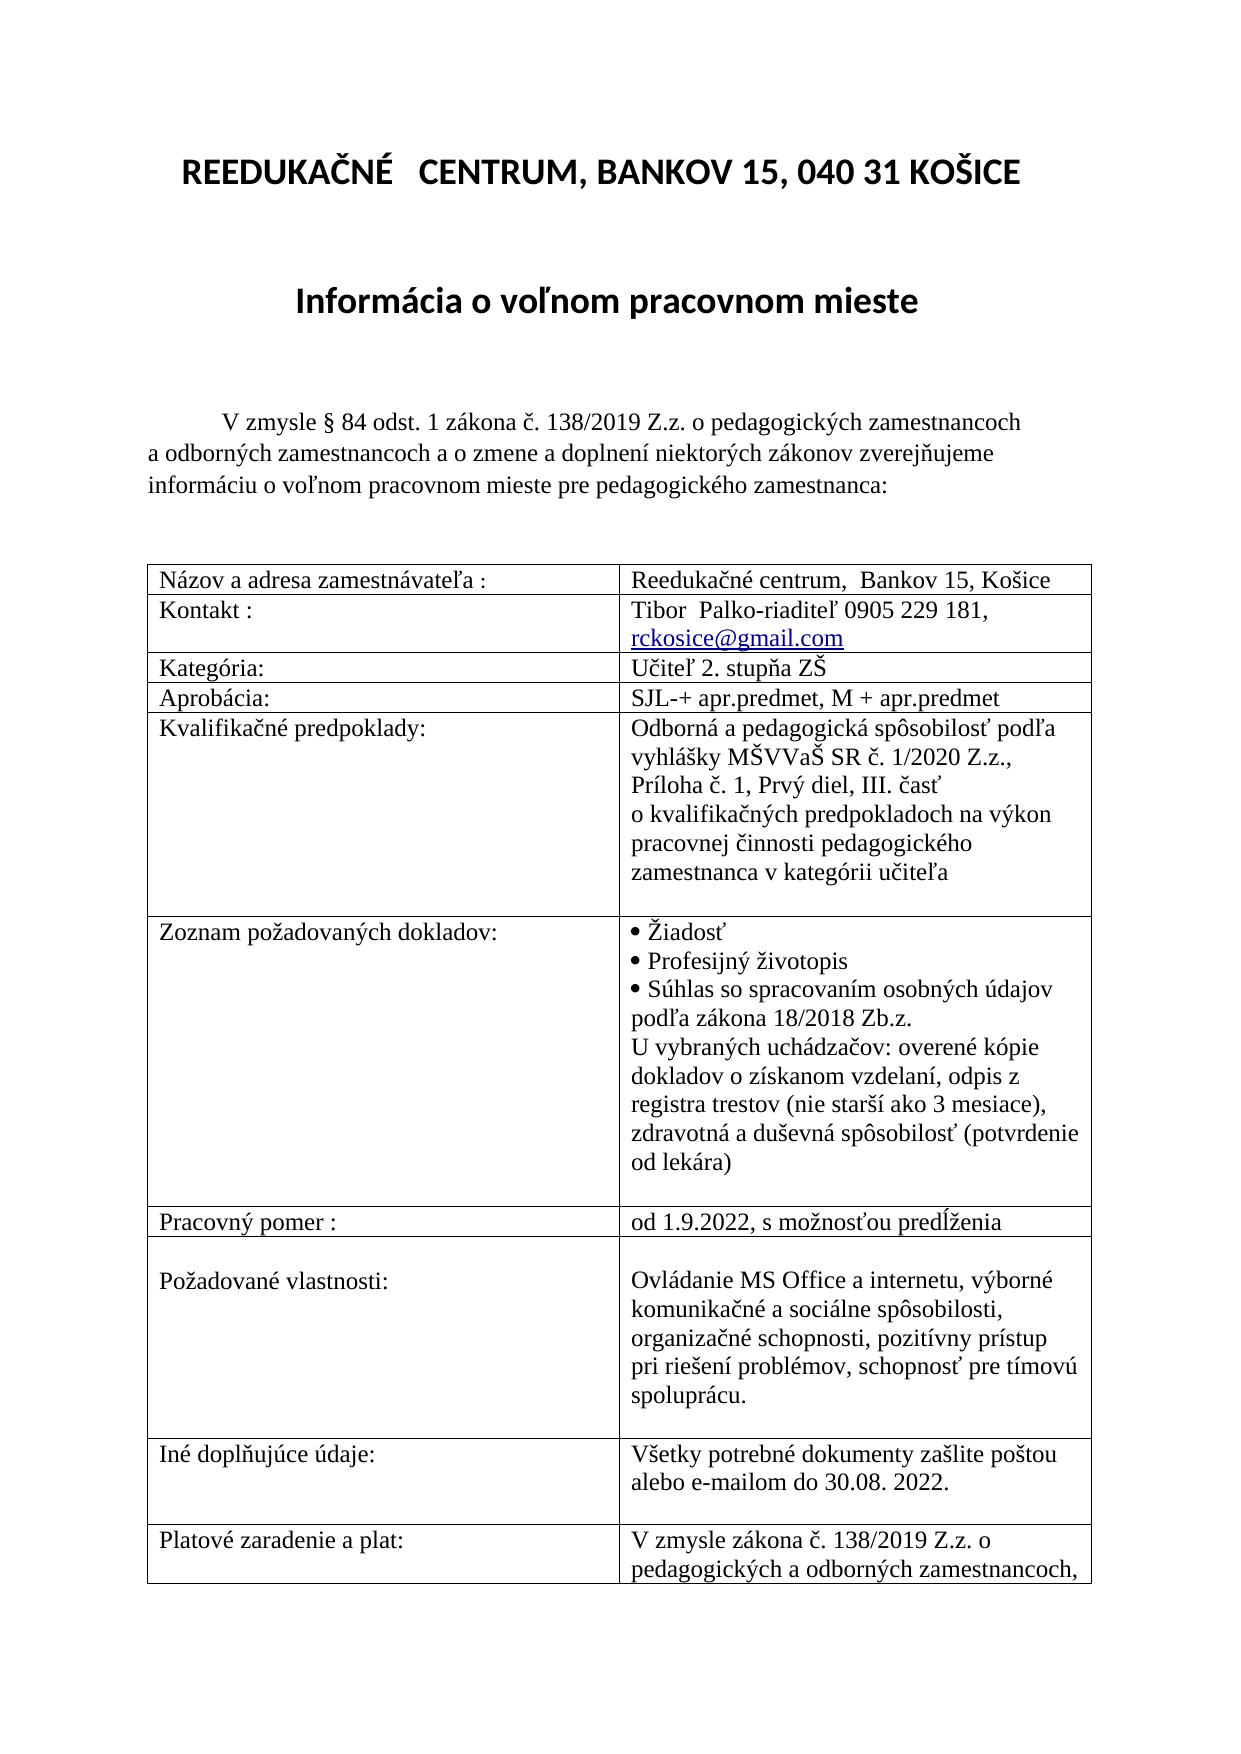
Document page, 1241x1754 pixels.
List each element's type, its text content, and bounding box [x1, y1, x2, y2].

table_cell Pracovný pomer : [148, 1207, 619, 1236]
table_cell SJL-+ apr.predmet, M + apr.predmet [620, 683, 1091, 712]
table_cell Odborná a pedagogická spôsobilosť podľa vyhlášky MŠVVaŠ SR č. 1/2020 Z.z., Príloha č. 1, Prvý diel, III. časť o kvalifikačných predpokladoch na výkon pracovnej činnosti pedagogického zamestnanca v kategórii učiteľa [620, 713, 1091, 916]
table_cell Všetky potrebné dokumenty zašlite poštou alebo e-mailom do 30.08. 2022. [620, 1439, 1091, 1524]
table_cell  Žiadosť  Profesijný životopis  Súhlas so spracovaním osobných údajov podľa zákona 18/2018 Zb.z. U vybraných uchádzačov: overené kópie dokladov o získanom vzdelaní, odpis z registra trestov (nie starší ako 3 mesiace), zdravotná a duševná spôsobilosť (potvrdenie od lekára) [620, 917, 1091, 1206]
table_cell Tibor Palko-riaditeľ 0905 229 181, rckosice@gmail.com [620, 595, 1091, 652]
text REEDUKAČNÉ CENTRUM, BANKOV 15, 040 31 KOŠICE [148, 148, 1093, 193]
table_header Názov a adresa zamestnávateľa : [148, 565, 619, 594]
table_cell od 1.9.2022, s možnosťou predĺženia [620, 1207, 1091, 1236]
table_cell Učiteľ 2. stupňa ZŠ [620, 653, 1091, 682]
text V zmysle § 84 odst. 1 zákona č. 138/2019 Z.z. o pedagogických zamestnancoch a odborných zamestnancoch a o zmene a doplnení niektorých zákonov zverejňujeme informáciu o voľnom pracovnom mieste pre pedagogického zamestnanca: [148, 407, 1093, 499]
table_cell Iné doplňujúce údaje: [148, 1439, 619, 1524]
table_cell Kontakt : [148, 595, 619, 652]
table_header Reedukačné centrum, Bankov 15, Košice [620, 565, 1091, 594]
table_cell Platové zaradenie a plat: [148, 1525, 619, 1583]
table_cell V zmysle zákona č. 138/2019 Z.z. o pedagogických a odborných zamestnancoch, [620, 1525, 1091, 1583]
text Informácia o voľnom pracovnom mieste [221, 277, 1093, 323]
table_cell Kvalifikačné predpoklady: [148, 713, 619, 916]
table_cell Ovládanie MS Office a internetu, výborné komunikačné a sociálne spôsobilosti, organizačné schopnosti, pozitívny prístup pri riešení problémov, schopnosť pre tímovú spoluprácu. [620, 1237, 1091, 1438]
table_cell Kategória: [148, 653, 619, 682]
table_cell Aprobácia: [148, 683, 619, 712]
table_cell Zoznam požadovaných dokladov: [148, 917, 619, 1206]
table_cell Požadované vlastnosti: [148, 1237, 619, 1438]
